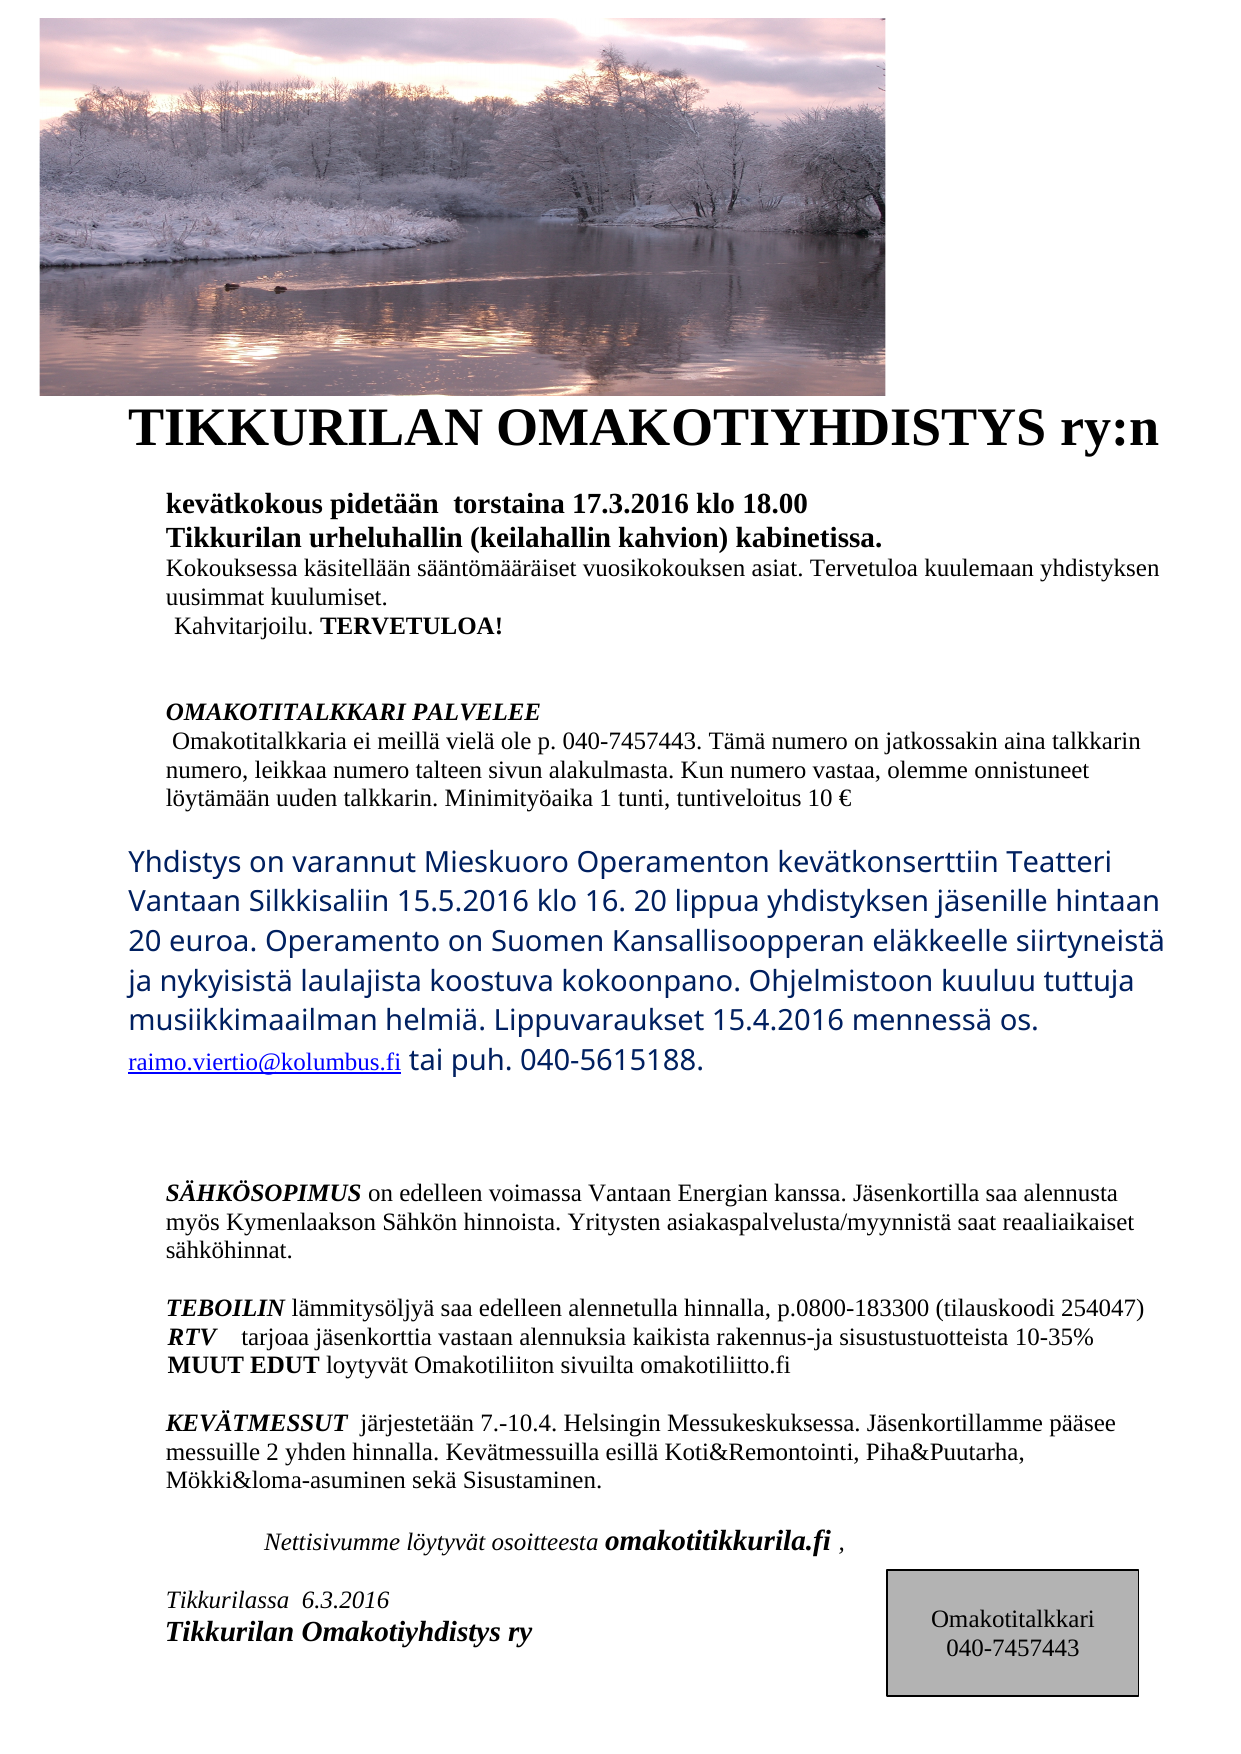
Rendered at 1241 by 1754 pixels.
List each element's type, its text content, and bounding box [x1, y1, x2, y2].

text [1139, 1614, 1169, 1647]
text MUUT EDUT loytyvät Omakotiliiton sivuilta omakotiliitto.fi [99, 1350, 1169, 1379]
text TIKKURILAN OMAKOTIYHDISTYS ry:n [39, 395, 1169, 458]
picture [39, 18, 886, 396]
text Kahvitarjoilu. TERVETULOA! [166, 611, 1169, 640]
text SÄHKÖSOPIMUS on edelleen voimassa Vantaan Energian kanssa. Jäsenkortilla saa alennusta myös Kymenlaakson Sähkön hinnoista. Yritysten asiakaspalvelusta/myynnistä saat reaaliaikaiset sähköhinnat. [166, 1178, 1169, 1264]
text Omakotitalkkaria ei meillä vielä ole p. 040-7457443. Tämä numero on jatkossakin aina talkkarin numero, leikkaa numero talteen sivun alakulmasta. Kun numero vastaa, olemme onnistuneet löytämään uuden talkkarin. Minimityöaika 1 tunti, tuntiveloitus 10 € [166, 726, 1169, 812]
text Tikkurilan urheluhallin (keilahallin kahvion) kabinetissa. [166, 520, 1169, 553]
text TEBOILIN lämmitysöljyä saa edelleen alennetulla hinnalla, p.0800-183300 (tilauskoodi 254047) [166, 1293, 1169, 1322]
text Kokouksessa käsitellään sääntömääräiset vuosikokouksen asiat. Tervetuloa kuulemaan yhdistyksen uusimmat kuulumiset. [166, 553, 1169, 611]
text [1139, 1585, 1169, 1614]
text Tikkurilan Omakotiyhdistys ry [128, 1614, 886, 1647]
text Nettisivumme löytyvät osoitteesta omakotitikkurila.fi , [128, 1523, 1169, 1556]
text kevätkokous pidetään torstaina 17.3.2016 klo 18.00 [166, 486, 1169, 520]
text RTV tarjoaa jäsenkorttia vastaan alennuksia kaikista rakennus-ja sisustustuotteista 10-35% [99, 1322, 1169, 1350]
text Tikkurilassa 6.3.2016 [128, 1585, 886, 1614]
text OMAKOTITALKKARI PALVELEE [128, 697, 1169, 726]
text Yhdistys on varannut Mieskuoro Operamenton kevätkonserttiin Teatteri Vantaan Silkkisaliin 15.5.2016 klo 16. 20 lippua yhdistyksen jäsenille hintaan 20 euroa. Operamento on Suomen Kansallisoopperan eläkkeelle siirtyneistä ja nykyisistä laulajista koostuva kokoonpano. Ohjelmistoon kuuluu tuttuja musiikkimaailman helmiä. Lippuvaraukset 15.4.2016 mennessä os. raimo.viertio@kolumbus.fi tai puh. 040-5615188. [128, 841, 1169, 1079]
text KEVÄTMESSUT järjestetään 7.-10.4. Helsingin Messukeskuksessa. Jäsenkortillamme pääsee messuille 2 yhden hinnalla. Kevätmessuilla esillä Koti&Remontointi, Piha&Puutarha, Mökki&loma-asuminen sekä Sisustaminen. [166, 1408, 1169, 1494]
